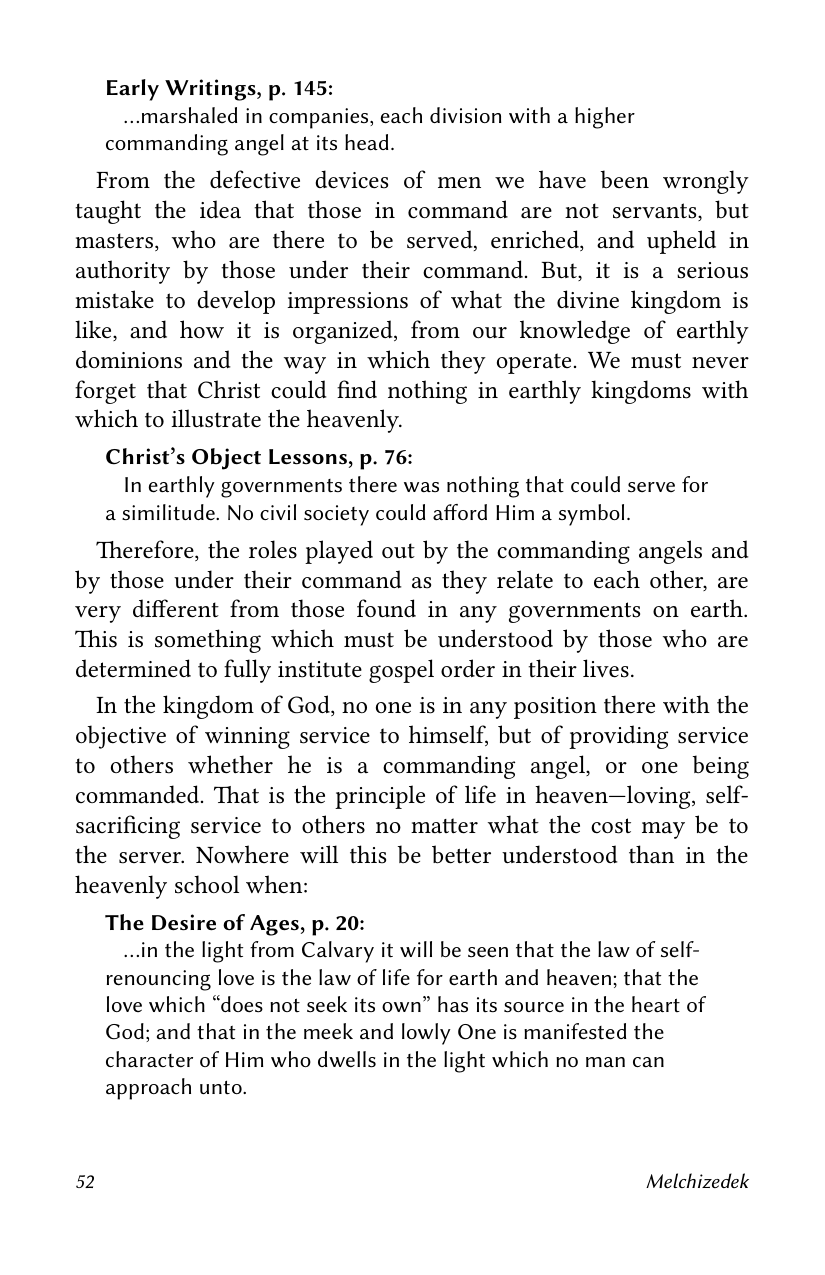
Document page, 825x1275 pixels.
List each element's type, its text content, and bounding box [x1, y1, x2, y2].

text Early Writings, p. 145: [105, 75, 750, 101]
text In the kingdom of God, no one is in any position there with the objective of winning service to himself, but of providing service to others whether he is a commanding angel, or one being commanded. That is the principle of life in heaven—loving, self-sacrificing service to others no matter what the cost may be to the server. Nowhere will this be better understood than in the heavenly school when: [75, 691, 750, 899]
text From the defective devices of men we have been wrongly taught the idea that those in command are not servants, but masters, who are there to be served, enriched, and upheld in authority by those under their command. But, it is a serious mistake to develop impressions of what the divine kingdom is like, and how it is organized, from our knowledge of earthly dominions and the way in which they operate. We must never forget that Christ could find nothing in earthly kingdoms with which to illustrate the heavenly. [75, 166, 750, 434]
text ...marshaled in companies, each division with a higher commanding angel at its head. [105, 103, 720, 156]
text Therefore, the roles played out by the commanding angels and by those under their command as they relate to each other, are very different from those found in any governments on earth. This is something which must be understood by those who are determined to fully institute gospel order in their lives. [75, 536, 750, 684]
text In earthly governments there was nothing that could serve for a similitude. No civil society could afford Him a symbol. [105, 472, 720, 526]
text ...in the light from Calvary it will be seen that the law of self-renouncing love is the law of life for earth and heaven; that the love which “does not seek its own” has its source in the heart of God; and that in the meek and lowly One is manifested the character of Him who dwells in the light which no man can approach unto. [105, 937, 720, 1100]
text The Desire of Ages, p. 20: [105, 909, 750, 936]
text Christ’s Object Lessons, p. 76: [105, 444, 750, 471]
